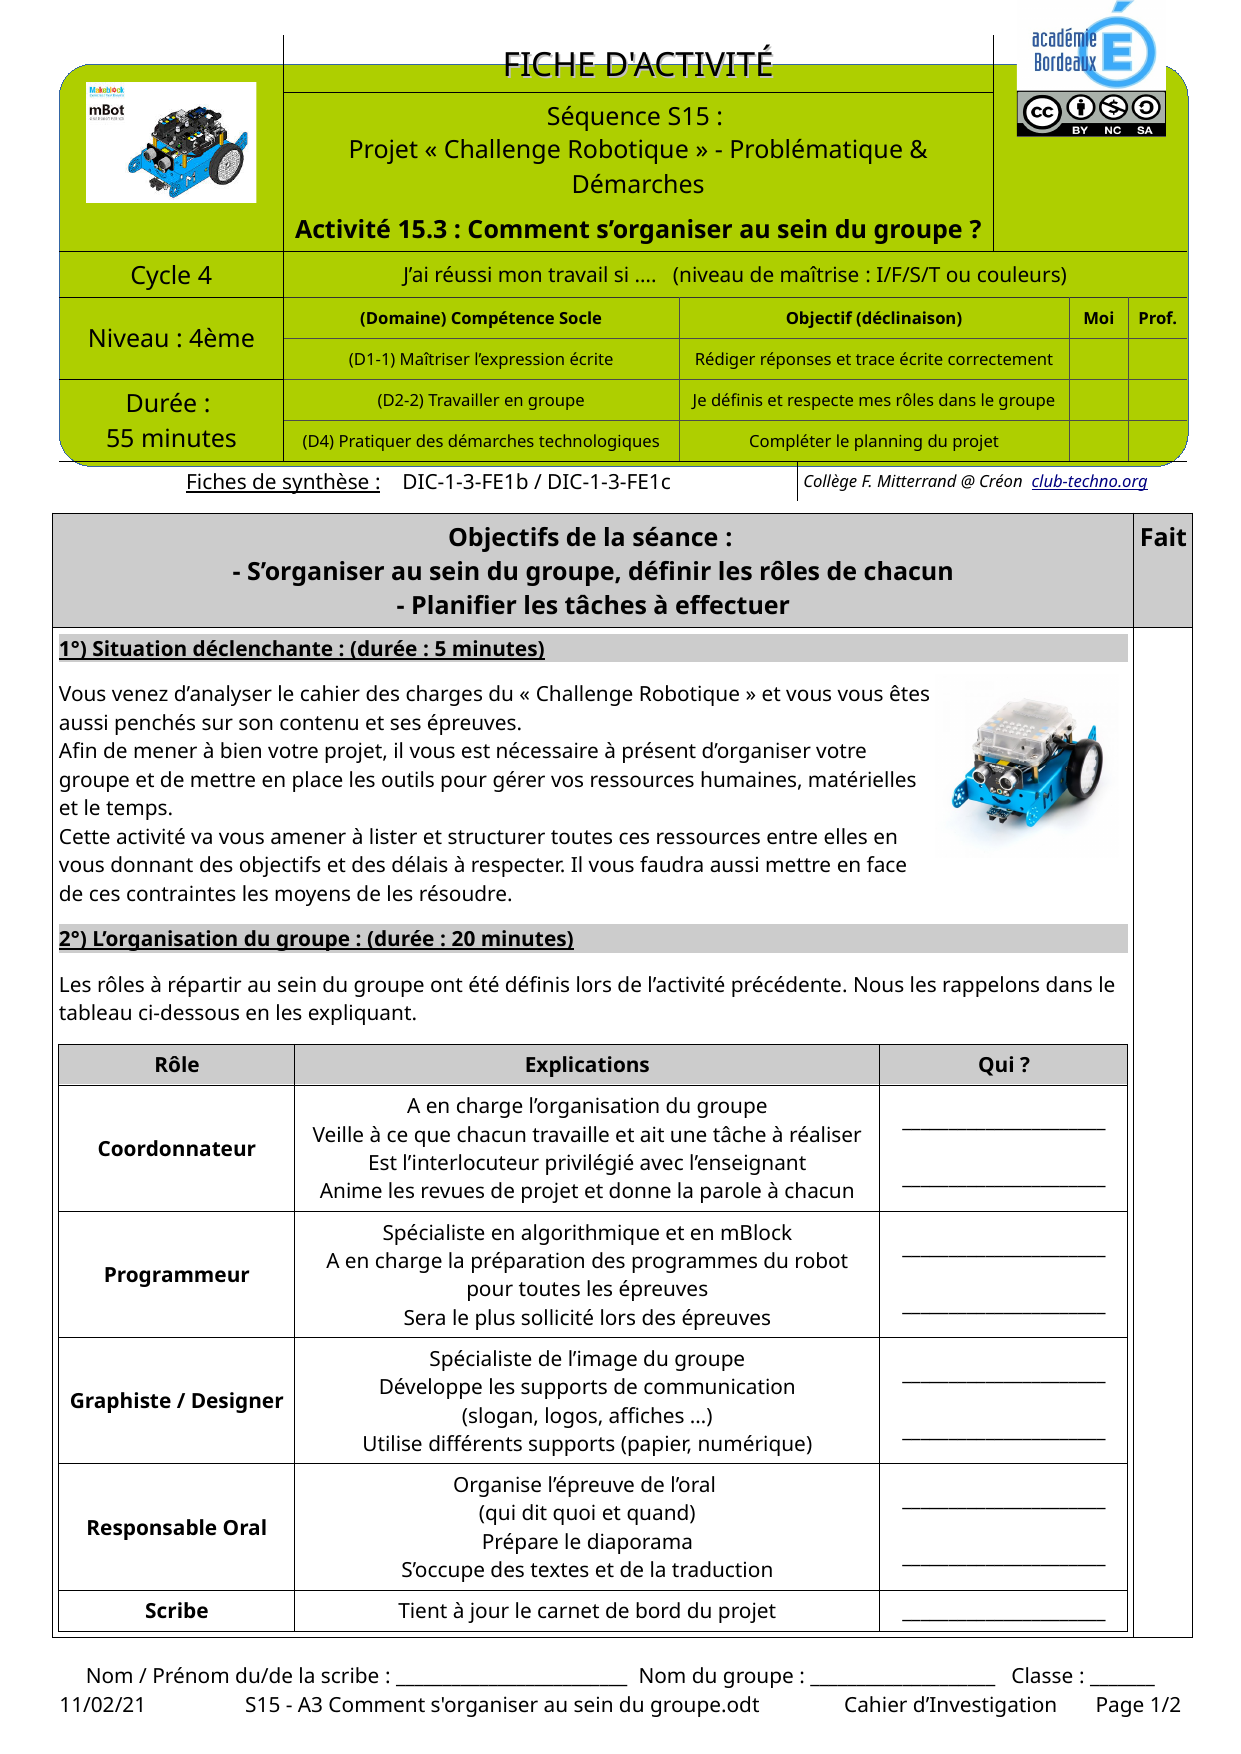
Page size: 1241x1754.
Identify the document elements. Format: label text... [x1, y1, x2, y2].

table_cell ______________________ ______________________ [880, 1212, 1127, 1337]
table_cell Coordonnateur [59, 1086, 294, 1211]
picture [1016, 0, 1166, 137]
table_cell A en charge l’organisation du groupe Veille à ce que chacun travaille et ait une tâche à réaliser Est l’interlocuteur privilégié avec l’enseignant Anime les revues de projet et donne la parole à chacun [295, 1086, 879, 1211]
table_header Explications [295, 1045, 879, 1084]
picture [86, 82, 257, 203]
table_cell Spécialiste de l’image du groupe Développe les supports de communication (slogan, logos, affiches …) Utilise différents supports (papier, numérique) [295, 1338, 879, 1463]
table_cell Programmeur [59, 1212, 294, 1337]
table_cell Responsable Oral [59, 1464, 294, 1589]
table_cell [1134, 628, 1192, 1637]
table_header Fait [1134, 514, 1192, 627]
table_header [1166, 35, 1187, 85]
table_header Objectifs de la séance : - S’organiser au sein du groupe, définir les rôles de chacun - Planifier les tâches à effectuer [53, 514, 1133, 627]
table_header FICHE D'ACTIVITÉ [284, 35, 993, 64]
table_header Qui ? [880, 1045, 1127, 1084]
table_cell [1175, 445, 1187, 461]
table_header Rôle [59, 1045, 294, 1084]
table_cell Tient à jour le carnet de bord du projet [295, 1591, 879, 1631]
table_header [994, 35, 1016, 64]
table_header [59, 35, 283, 89]
table_cell ______________________ ______________________ [880, 1464, 1127, 1589]
table_cell ______________________ ______________________ [880, 1086, 1127, 1211]
table_cell Fiches de synthèse : DIC-1-3-FE1b / DIC-1-3-FE1c [59, 462, 797, 501]
table_cell Scribe [59, 1591, 294, 1631]
table_cell ______________________ [880, 1591, 1127, 1631]
table_cell 1°) Situation déclenchante : (durée : 5 minutes) Vous venez d’analyser le cahier des charges du « Challenge Robotique » et vous vous êtes aussi penchés sur son contenu et ses épreuves. Afin de mener à bien votre projet, il vous est nécessaire à présent d’organiser votre groupe et de mettre en place les outils pour gérer vos ressources humaines, matérielles et le temps. Cette activité va vous amener à lister et structurer toutes ces ressources entre elles en vous donnant des objectifs et des délais à respecter. Il vous faudra aussi mettre en face de ces contraintes les moyens de les résoudre. 2°) L’organisation du groupe : (durée : 20 minutes) Les rôles à répartir au sein du groupe ont été définis lors de l’activité précédente. Nous les rappelons dans le tableau ci-dessous en les expliquant. Déterminez qui va prendre quels rôles au sein du groupe en notant les prénoms en face des rôles dans le tableau ci-dessus. Pour cela, respectez bien les consignes données précédemment qui sont que chaque membre du groupe doit prendre 2 rôles différents et chaque rôle doit être représenté par 2 personnes (cette 2ème contrainte ne peut être respectée que par les groupes de 5 élèves). 3°) L’organisation et la planification du projet : (durée 30 minutes) Vous devez à présent planifier votre projet en définissant toutes les tâches à effectuer, affecter la ou les personnes en charge des tâches et surtout donner des délais à chaque tâche. Le travail qui suit devra vous permettre de quantifier le temps (défini en séances de cours, soit 55 minutes) prévu pour chaque tâche. Remplissez le planning sur la feuille ressource donnée en effectuant dans l’ordre les actions suivantes : Commencez par reporter dans les bonnes cases les dates et les numéros des séances de Technologie à votre disposition entre aujourd’hui et le mardi 21 mai 2019 (date limite pour pouvoir organiser les défis inter-groupes) Ensuite, pour chaque tâche notée dans le tableau, indiquez la durée prévue de la tâche (en nombre de séances). C’est à vous de définir la durée. Il va sans doute vous falloir modifier ces durées à plusieurs reprises pour que votre projet rentre dans les délais. Commencez par travailler au crayon. Mettez au point un code couleur (à définir sous le tableau) qui permet de déterminer qui fait quoi Ce code couleur va servir dans l’étape suivante. Pour finir, terminez de remplir le planning de votre projet. Pour cela, coloriez de la couleur de la personne correspondante les cases qui correspondent à la durée de chaque tâche que vous avez indiquée précédemment en veillant à les placer aux bonnes dates (c’est vous qui déterminerez les dates en fonction de la disponibilité de chacun et de l’ordre dans lequel vous voulez faire les tâches prévues). [53, 628, 1133, 1637]
table_cell Spécialiste en algorithmique et en mBlock A en charge la préparation des programmes du robot pour toutes les épreuves Sera le plus sollicité lors des épreuves [295, 1212, 879, 1337]
picture [935, 674, 1119, 858]
table_cell Graphiste / Designer [59, 1338, 294, 1463]
table_cell Organise l’épreuve de l’oral (qui dit quoi et quand) Prépare le diaporama S’occupe des textes et de la traduction [295, 1464, 879, 1589]
table_cell Collège F. Mitterrand @ Créon club-techno.org [798, 462, 1187, 501]
table_cell ______________________ ______________________ [880, 1338, 1127, 1463]
